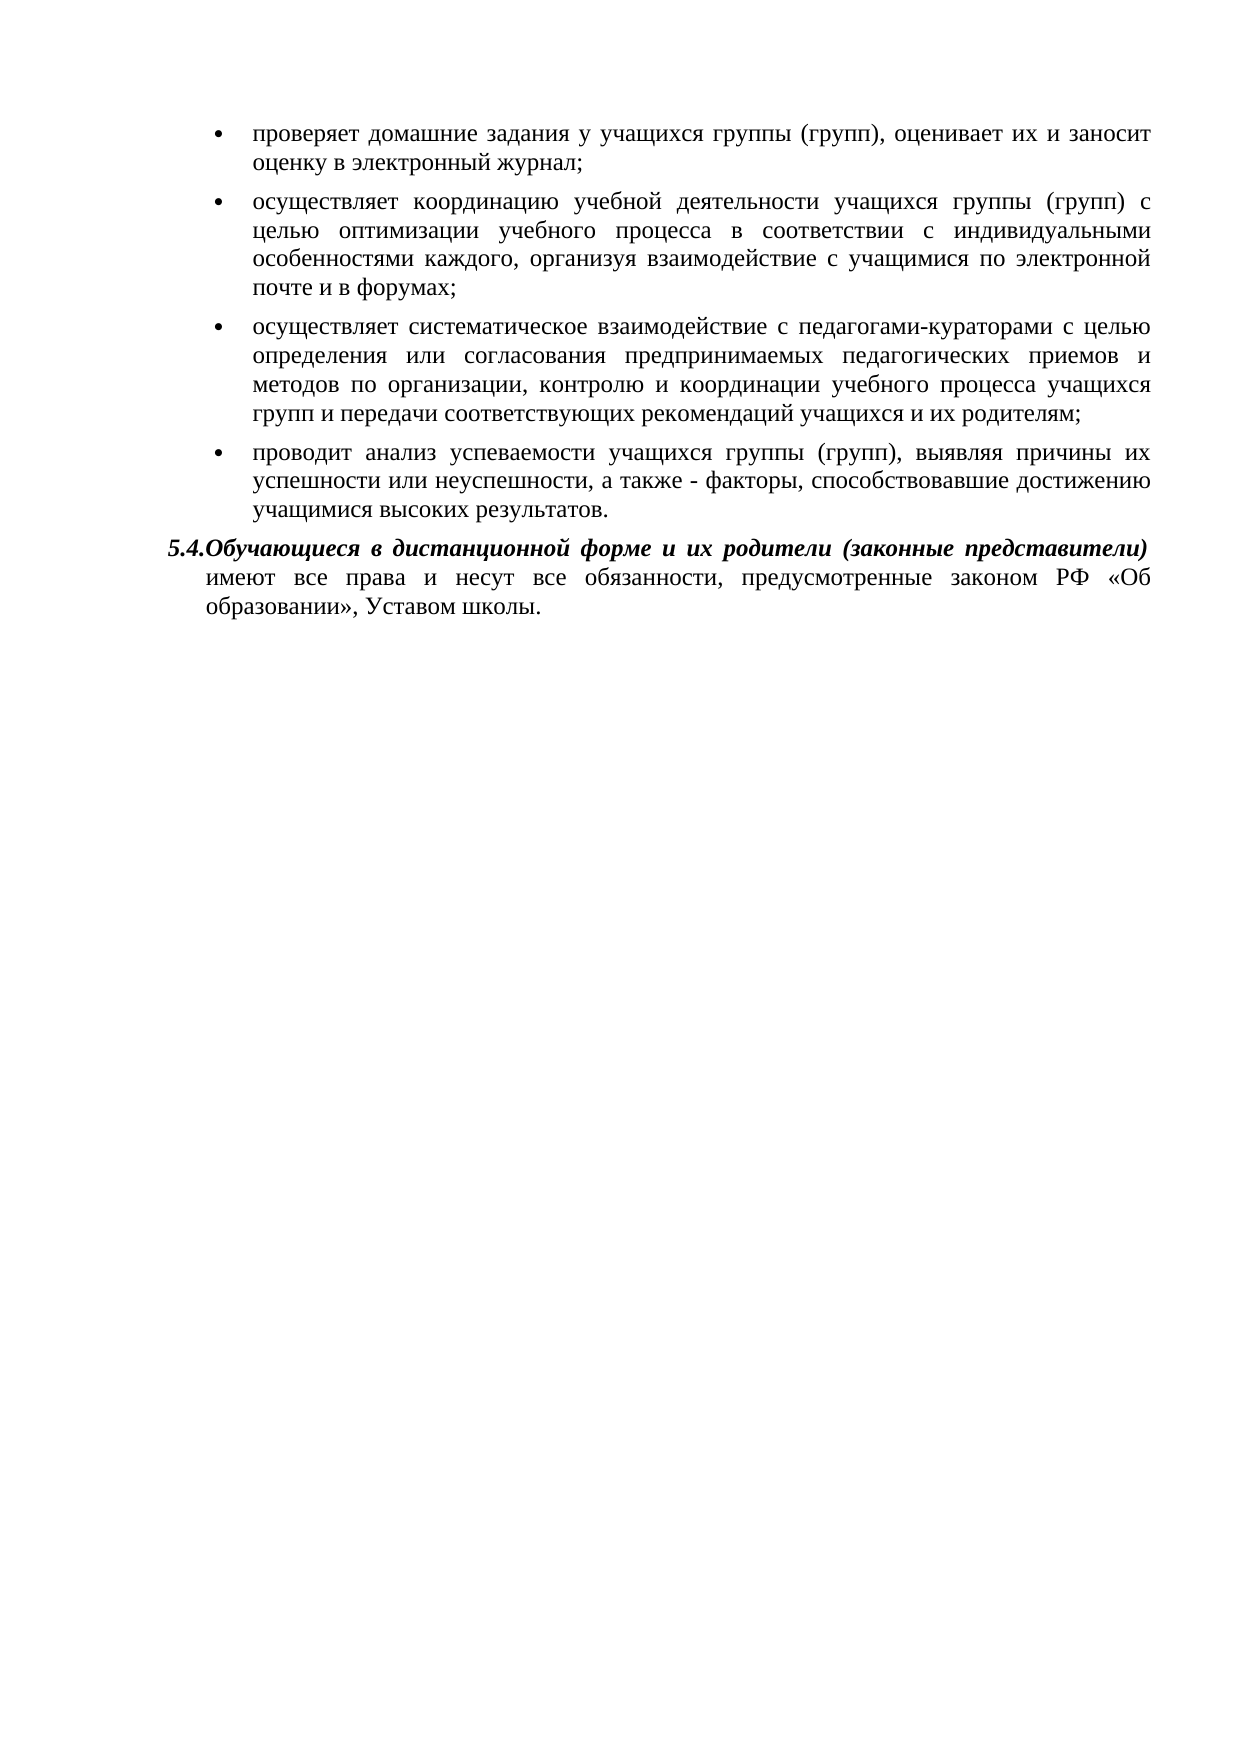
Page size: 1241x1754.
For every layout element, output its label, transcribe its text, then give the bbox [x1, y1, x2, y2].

list проверяет домашние задания у учащихся группы (групп), оценивает их и заносит оценку в электронный журнал; [215, 118, 1152, 176]
list осуществляет систематическое взаимодействие с педагогами-кураторами с целью определения или согласования предпринимаемых педагогических приемов и методов по организации, контролю и координации учебного процесса учащихся групп и передачи соответствующих рекомендаций учащихся и их родителям; [215, 311, 1152, 426]
list проводит анализ успеваемости учащихся группы (групп), выявляя причины их успешности или неуспешности, а также - факторы, способствовавшие достижению учащимися высоких результатов. [215, 437, 1152, 523]
text 5.4.Обучающиеся в дистанционной форме и их родители (законные представители) имеют все права и несут все обязанности, предусмотренные законом РФ «Об образовании», Уставом школы. [168, 533, 1152, 620]
list осуществляет координацию учебной деятельности учащихся группы (групп) с целью оптимизации учебного процесса в соответствии с индивидуальными особенностями каждого, организуя взаимодействие с учащимися по электронной почте и в форумах; [215, 186, 1152, 301]
